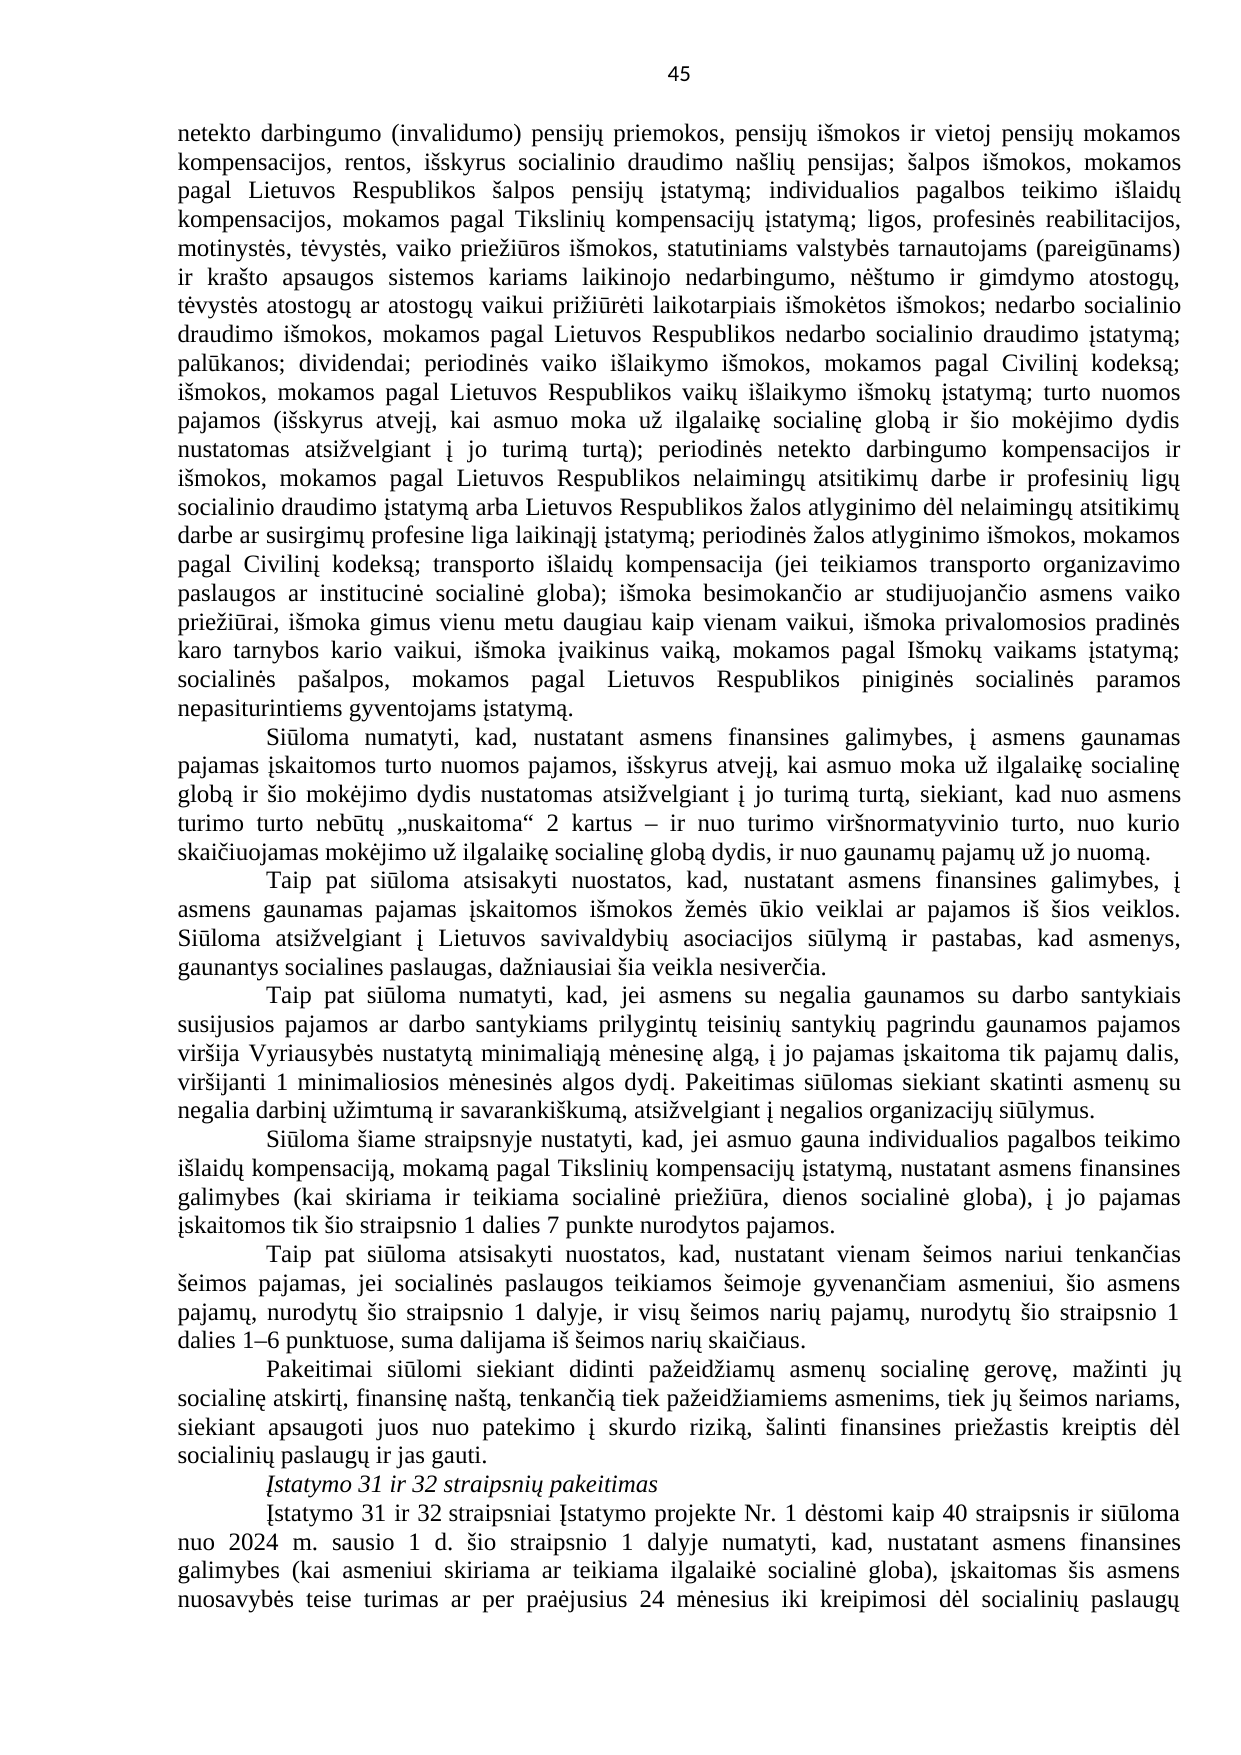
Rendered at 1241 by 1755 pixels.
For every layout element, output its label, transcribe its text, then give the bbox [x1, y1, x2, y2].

text Įstatymo 31 ir 32 straipsnių pakeitimas [177, 1469, 1181, 1498]
text Taip pat siūloma atsisakyti nuostatos, kad, nustatant vienam šeimos nariui tenkančias šeimos pajamas, jei socialinės paslaugos teikiamos šeimoje gyvenančiam asmeniui, šio asmens pajamų, nurodytų šio straipsnio 1 dalyje, ir visų šeimos narių pajamų, nurodytų šio straipsnio 1 dalies 1–6 punktuose, suma dalijama iš šeimos narių skaičiaus. [177, 1239, 1181, 1354]
text Siūloma šiame straipsnyje nustatyti, kad, jei asmuo gauna individualios pagalbos teikimo išlaidų kompensaciją, mokamą pagal Tikslinių kompensacijų įstatymą, nustatant asmens finansines galimybes (kai skiriama ir teikiama socialinė priežiūra, dienos socialinė globa), į jo pajamas įskaitomos tik šio straipsnio 1 dalies 7 punkte nurodytos pajamos. [177, 1124, 1181, 1239]
text Pakeitimai siūlomi siekiant didinti pažeidžiamų asmenų socialinę gerovę, mažinti jų socialinę atskirtį, finansinę naštą, tenkančią tiek pažeidžiamiems asmenims, tiek jų šeimos nariams, siekiant apsaugoti juos nuo patekimo į skurdo riziką, šalinti finansines priežastis kreiptis dėl socialinių paslaugų ir jas gauti. [177, 1354, 1181, 1469]
text Siūloma numatyti, kad, nustatant asmens finansines galimybes, į asmens gaunamas pajamas įskaitomos turto nuomos pajamos, išskyrus atvejį, kai asmuo moka už ilgalaikę socialinę globą ir šio mokėjimo dydis nustatomas atsižvelgiant į jo turimą turtą, siekiant, kad nuo asmens turimo turto nebūtų „nuskaitoma“ 2 kartus – ir nuo turimo viršnormatyvinio turto, nuo kurio skaičiuojamas mokėjimo už ilgalaikę socialinę globą dydis, ir nuo gaunamų pajamų už jo nuomą. [177, 722, 1181, 866]
text Taip pat siūloma numatyti, kad, jei asmens su negalia gaunamos su darbo santykiais susijusios pajamos ar darbo santykiams prilygintų teisinių santykių pagrindu gaunamos pajamos viršija Vyriausybės nustatytą minimaliąją mėnesinę algą, į jo pajamas įskaitoma tik pajamų dalis, viršijanti 1 minimaliosios mėnesinės algos dydį. Pakeitimas siūlomas siekiant skatinti asmenų su negalia darbinį užimtumą ir savarankiškumą, atsižvelgiant į negalios organizacijų siūlymus. [177, 981, 1181, 1124]
text Taip pat siūloma atsisakyti nuostatos, kad, nustatant asmens finansines galimybes, į asmens gaunamas pajamas įskaitomos išmokos žemės ūkio veiklai ar pajamos iš šios veiklos. Siūloma atsižvelgiant į Lietuvos savivaldybių asociacijos siūlymą ir pastabas, kad asmenys, gaunantys socialines paslaugas, dažniausiai šia veikla nesiverčia. [177, 866, 1181, 981]
text netekto darbingumo (invalidumo) pensijų priemokos, pensijų išmokos ir vietoj pensijų mokamos kompensacijos, rentos, išskyrus socialinio draudimo našlių pensijas; šalpos išmokos, mokamos pagal Lietuvos Respublikos šalpos pensijų įstatymą; individualios pagalbos teikimo išlaidų kompensacijos, mokamos pagal Tikslinių kompensacijų įstatymą; ligos, profesinės reabilitacijos, motinystės, tėvystės, vaiko priežiūros išmokos, statutiniams valstybės tarnautojams (pareigūnams) ir krašto apsaugos sistemos kariams laikinojo nedarbingumo, nėštumo ir gimdymo atostogų, tėvystės atostogų ar atostogų vaikui prižiūrėti laikotarpiais išmokėtos išmokos; nedarbo socialinio draudimo išmokos, mokamos pagal Lietuvos Respublikos nedarbo socialinio draudimo įstatymą; palūkanos; dividendai; periodinės vaiko išlaikymo išmokos, mokamos pagal Civilinį kodeksą; išmokos, mokamos pagal Lietuvos Respublikos vaikų išlaikymo išmokų įstatymą; turto nuomos pajamos (išskyrus atvejį, kai asmuo moka už ilgalaikę socialinę globą ir šio mokėjimo dydis nustatomas atsižvelgiant į jo turimą turtą); periodinės netekto darbingumo kompensacijos ir išmokos, mokamos pagal Lietuvos Respublikos nelaimingų atsitikimų darbe ir profesinių ligų socialinio draudimo įstatymą arba Lietuvos Respublikos žalos atlyginimo dėl nelaimingų atsitikimų darbe ar susirgimų profesine liga laikinąjį įstatymą; periodinės žalos atlyginimo išmokos, mokamos pagal Civilinį kodeksą; transporto išlaidų kompensacija (jei teikiamos transporto organizavimo paslaugos ar institucinė socialinė globa); išmoka besimokančio ar studijuojančio asmens vaiko priežiūrai, išmoka gimus vienu metu daugiau kaip vienam vaikui, išmoka privalomosios pradinės karo tarnybos kario vaikui, išmoka įvaikinus vaiką, mokamos pagal Išmokų vaikams įstatymą; socialinės pašalpos, mokamos pagal Lietuvos Respublikos piniginės socialinės paramos nepasiturintiems gyventojams įstatymą. [177, 118, 1181, 722]
text Įstatymo 31 ir 32 straipsniai Įstatymo projekte Nr. 1 dėstomi kaip 40 straipsnis ir siūloma nuo 2024 m. sausio 1 d. šio straipsnio 1 dalyje numatyti, kad, nustatant asmens finansines galimybes (kai asmeniui skiriama ar teikiama ilgalaikė socialinė globa), įskaitomas šis asmens nuosavybės teise turimas ar per praėjusius 24 mėnesius iki kreipimosi dėl socialinių paslaugų [177, 1498, 1181, 1613]
